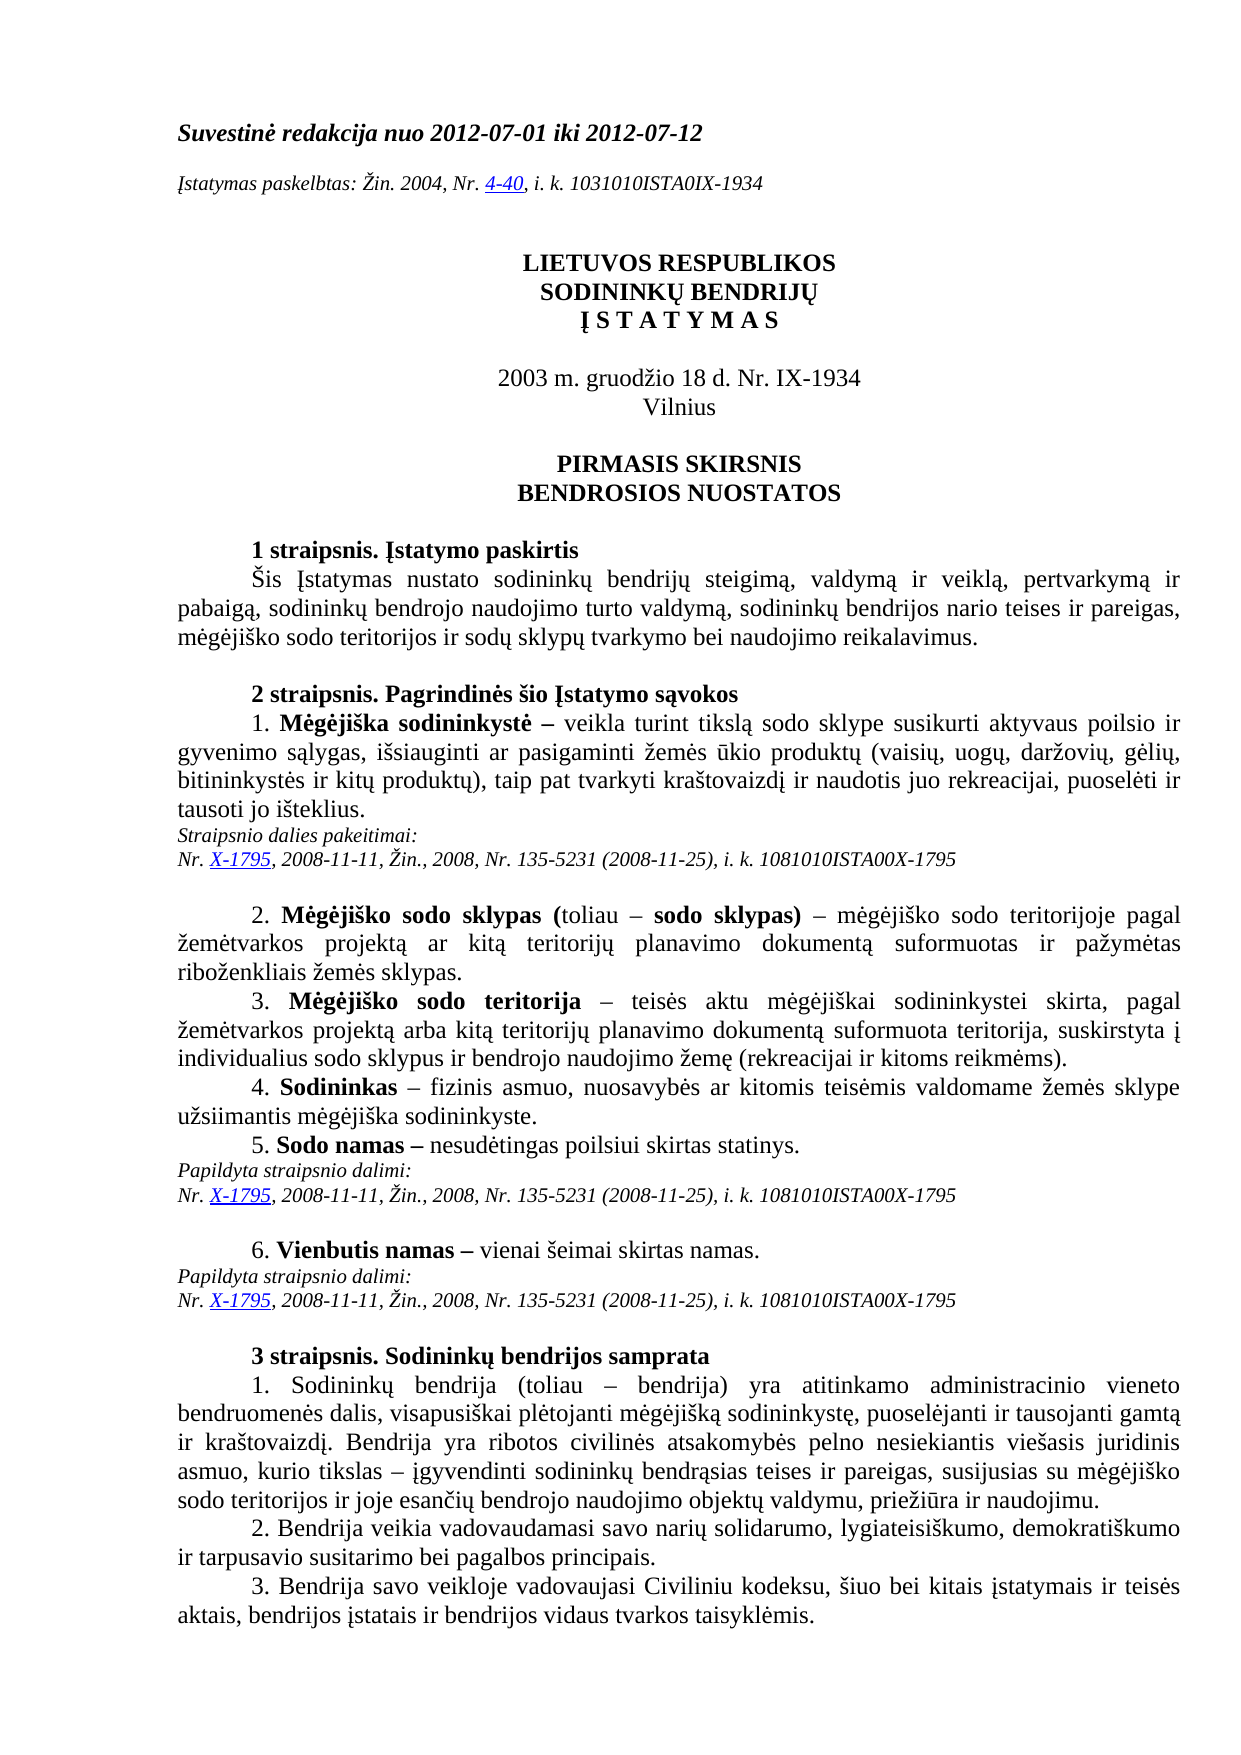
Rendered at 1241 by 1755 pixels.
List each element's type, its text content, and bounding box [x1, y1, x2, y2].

text Šis Įstatymas nustato sodininkų bendrijų steigimą, valdymą ir veiklą, pertvarkymą ir pabaigą, sodininkų bendrojo naudojimo turto valdymą, sodininkų bendrijos nario teises ir pareigas, mėgėjiško sodo teritorijos ir sodų sklypų tvarkymo bei naudojimo reikalavimus. [177, 564, 1181, 650]
text Straipsnio dalies pakeitimai: [177, 823, 1181, 847]
text 2. Mėgėjiško sodo sklypas (toliau – sodo sklypas) – mėgėjiško sodo teritorijoje pagal žemėtvarkos projektą ar kitą teritorijų planavimo dokumentą suformuotas ir pažymėtas riboženkliais žemės sklypas. [177, 900, 1181, 986]
text 6. Vienbutis namas – vienai šeimai skirtas namas. [177, 1235, 1181, 1264]
text 3. Mėgėjiško sodo teritorija – teisės aktu mėgėjiškai sodininkystei skirta, pagal žemėtvarkos projektą arba kitą teritorijų planavimo dokumentą suformuota teritorija, suskirstyta į individualius sodo sklypus ir bendrojo naudojimo žemę (rekreacijai ir kitoms reikmėms). [177, 986, 1181, 1072]
text 1 straipsnis. Įstatymo paskirtis [177, 535, 1181, 564]
text Papildyta straipsnio dalimi: [177, 1158, 1181, 1182]
text PIRMASIS SKIRSNIS [177, 449, 1181, 478]
text 2 straipsnis. Pagrindinės šio Įstatymo sąvokos [177, 679, 1181, 708]
subtitle BENDROSIOS NUOSTATOS [177, 478, 1181, 507]
text SODININKŲ BENDRIJŲ [177, 277, 1181, 305]
text Nr. X-1795, 2008-11-11, Žin., 2008, Nr. 135-5231 (2008-11-25), i. k. 1081010ISTA00X-1795 [177, 847, 1181, 871]
text Nr. X-1795, 2008-11-11, Žin., 2008, Nr. 135-5231 (2008-11-25), i. k. 1081010ISTA00X-1795 [177, 1182, 1181, 1207]
text Į S T A T Y M A S [177, 305, 1181, 334]
text 4. Sodininkas – fizinis asmuo, nuosavybės ar kitomis teisėmis valdomame žemės sklype užsiimantis mėgėjiška sodininkyste. [177, 1072, 1181, 1130]
text Nr. X-1795, 2008-11-11, Žin., 2008, Nr. 135-5231 (2008-11-25), i. k. 1081010ISTA00X-1795 [177, 1288, 1181, 1312]
text Suvestinė redakcija nuo 2012-07-01 iki 2012-07-12 [177, 118, 1181, 147]
text 2. Bendrija veikia vadovaudamasi savo narių solidarumo, lygiateisiškumo, demokratiškumo ir tarpusavio susitarimo bei pagalbos principais. [177, 1513, 1181, 1571]
text LIETUVOS RESPUBLIKOS [177, 248, 1181, 277]
text 2003 m. gruodžio 18 d. Nr. IX-1934 [177, 363, 1181, 392]
text 3 straipsnis. Sodininkų bendrijos samprata [177, 1341, 1181, 1370]
text 1. Mėgėjiška sodininkystė – veikla turint tikslą sodo sklype susikurti aktyvaus poilsio ir gyvenimo sąlygas, išsiauginti ar pasigaminti žemės ūkio produktų (vaisių, uogų, daržovių, gėlių, bitininkystės ir kitų produktų), taip pat tvarkyti kraštovaizdį ir naudotis juo rekreacijai, puoselėti ir tausoti jo išteklius. [177, 708, 1181, 823]
text 3. Bendrija savo veikloje vadovaujasi Civiliniu kodeksu, šiuo bei kitais įstatymais ir teisės aktais, bendrijos įstatais ir bendrijos vidaus tvarkos taisyklėmis. [177, 1571, 1181, 1628]
text 1. Sodininkų bendrija (toliau – bendrija) yra atitinkamo administracinio vieneto bendruomenės dalis, visapusiškai plėtojanti mėgėjišką sodininkystę, puoselėjanti ir tausojanti gamtą ir kraštovaizdį. Bendrija yra ribotos civilinės atsakomybės pelno nesiekiantis viešasis juridinis asmuo, kurio tikslas – įgyvendinti sodininkų bendrąsias teises ir pareigas, susijusias su mėgėjiško sodo teritorijos ir joje esančių bendrojo naudojimo objektų valdymu, priežiūra ir naudojimu. [177, 1370, 1181, 1513]
text Papildyta straipsnio dalimi: [177, 1264, 1181, 1288]
text Vilnius [177, 392, 1181, 420]
text 5. Sodo namas – nesudėtingas poilsiui skirtas statinys. [177, 1130, 1181, 1158]
text Įstatymas paskelbtas: Žin. 2004, Nr. 4-40, i. k. 1031010ISTA0IX-1934 [177, 171, 1181, 195]
